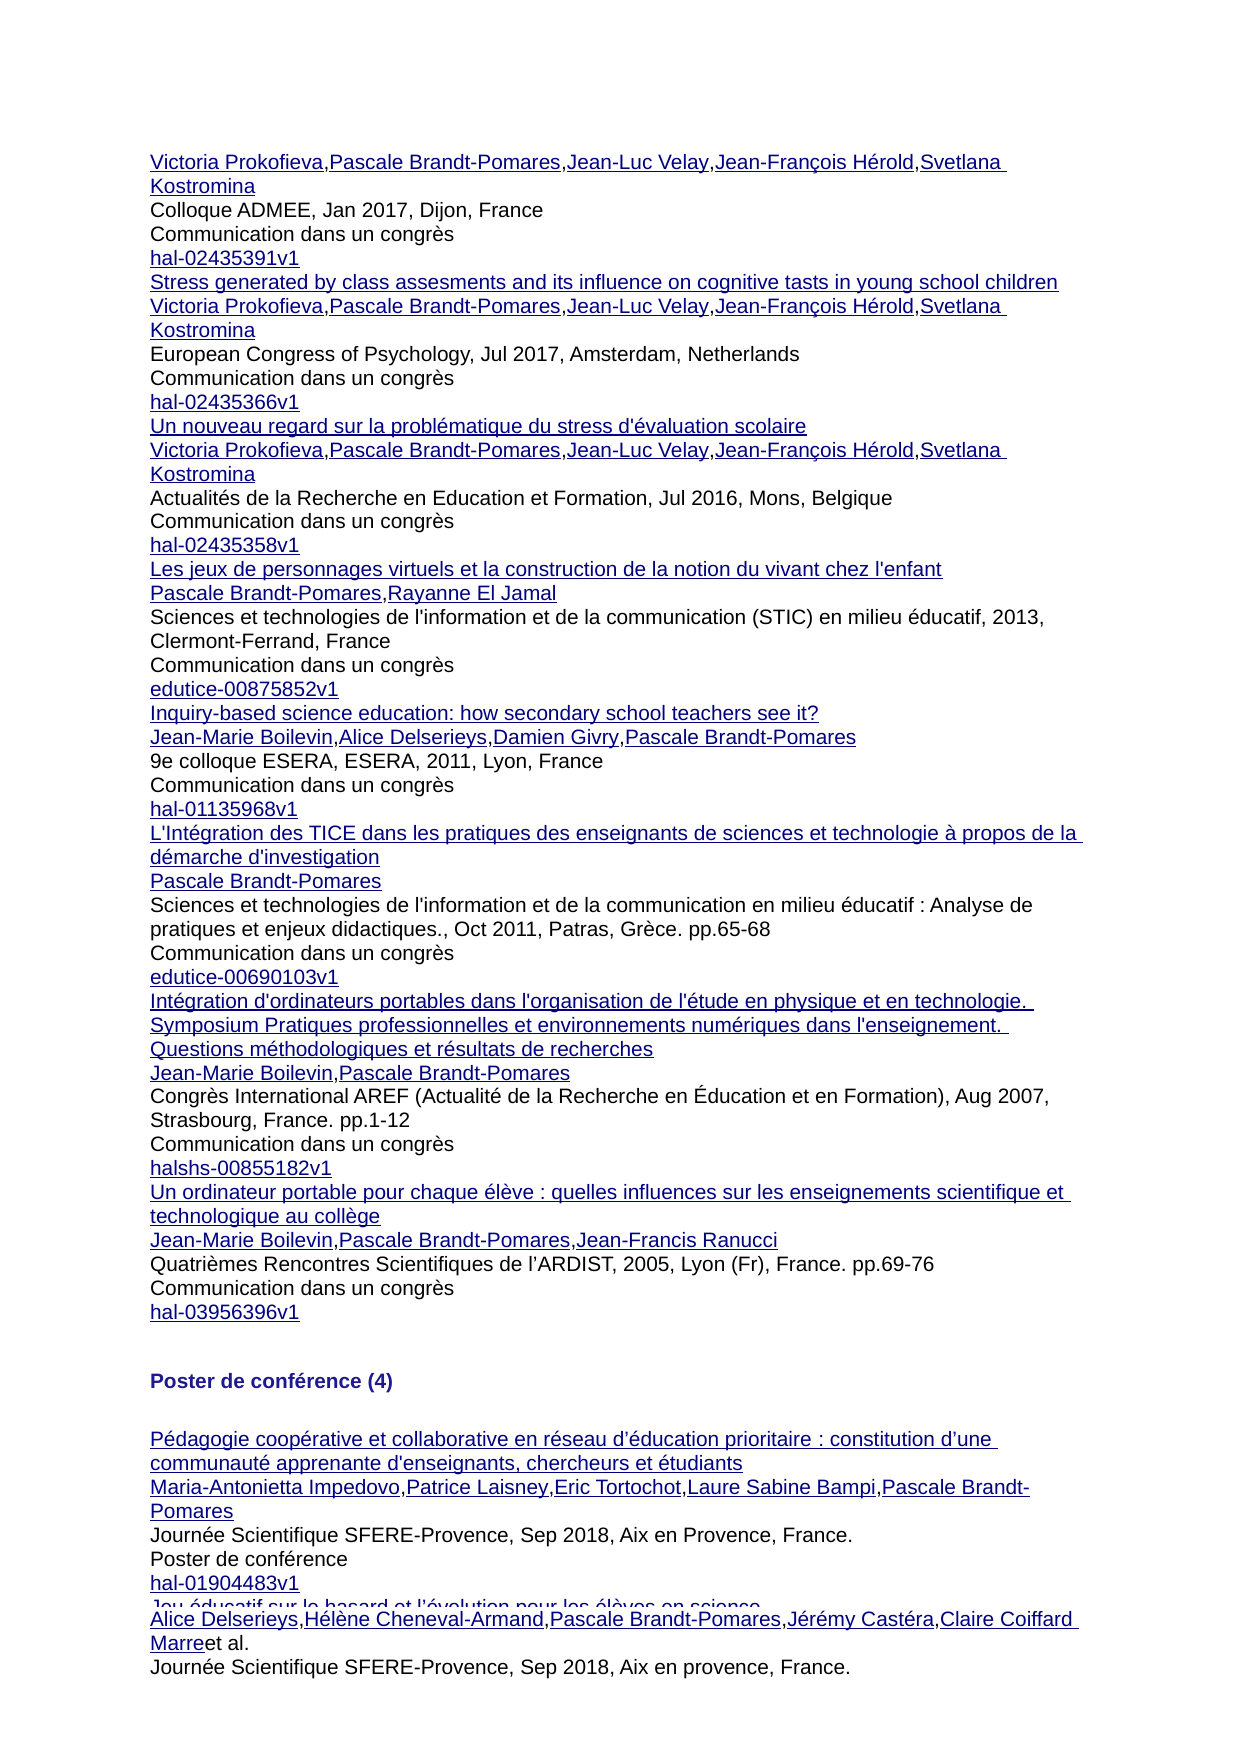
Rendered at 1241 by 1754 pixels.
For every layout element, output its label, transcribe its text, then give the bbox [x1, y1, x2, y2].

subtitle Poster de conférence (4) [150, 1369, 1090, 1393]
table_cell Stress generated by class assesments and its influence on cognitive tasts in young school children Victoria Prokofieva,Pascale Brandt-Pomares,Jean-Luc Velay,Jean-François Hérold,Svetlana Kostromina European Congress of Psychology, Jul 2017, Amsterdam, Netherlands Communication dans un congrès hal-02435366v1 [150, 270, 1090, 413]
table_cell Un ordinateur portable pour chaque élève : quelles influences sur les enseignements scientifique et technologique au collège Jean-Marie Boilevin,Pascale Brandt-Pomares,Jean-Francis Ranucci Quatrièmes Rencontres Scientifiques de l’ARDIST, 2005, Lyon (Fr), France. pp.69-76 Communication dans un congrès hal-03956396v1 [150, 1180, 1090, 1324]
table_cell Les jeux de personnages virtuels et la construction de la notion du vivant chez l'enfant Pascale Brandt-Pomares,Rayanne El Jamal Sciences et technologies de l'information et de la communication (STIC) en milieu éducatif, 2013, Clermont-Ferrand, France Communication dans un congrès edutice-00875852v1 [150, 557, 1090, 701]
table_cell Victoria Prokofieva,Pascale Brandt-Pomares,Jean-Luc Velay,Jean-François Hérold,Svetlana Kostromina Colloque ADMEE, Jan 2017, Dijon, France Communication dans un congrès hal-02435391v1 [150, 150, 1090, 270]
table_cell Un nouveau regard sur la problématique du stress d'évaluation scolaire Victoria Prokofieva,Pascale Brandt-Pomares,Jean-Luc Velay,Jean-François Hérold,Svetlana Kostromina Actualités de la Recherche en Education et Formation, Jul 2016, Mons, Belgique Communication dans un congrès hal-02435358v1 [150, 414, 1090, 557]
table_cell Inquiry-based science education: how secondary school teachers see it? Jean-Marie Boilevin,Alice Delserieys,Damien Givry,Pascale Brandt-Pomares 9e colloque ESERA, ESERA, 2011, Lyon, France Communication dans un congrès hal-01135968v1 [150, 701, 1090, 821]
table_cell Intégration d'ordinateurs portables dans l'organisation de l'étude en physique et en technologie. Symposium Pratiques professionnelles et environnements numériques dans l'enseignement. Questions méthodologiques et résultats de recherches Jean-Marie Boilevin,Pascale Brandt-Pomares Congrès International AREF (Actualité de la Recherche en Éducation et en Formation), Aug 2007, Strasbourg, France. pp.1-12 Communication dans un congrès halshs-00855182v1 [150, 989, 1090, 1180]
table_cell L'Intégration des TICE dans les pratiques des enseignants de sciences et technologie à propos de la démarche d'investigation Pascale Brandt-Pomares Sciences et technologies de l'information et de la communication en milieu éducatif : Analyse de pratiques et enjeux didactiques., Oct 2011, Patras, Grèce. pp.65-68 Communication dans un congrès edutice-00690103v1 [150, 821, 1090, 988]
table_header Pédagogie coopérative et collaborative en réseau d’éducation prioritaire : constitution d’une communauté apprenante d'enseignants, chercheurs et étudiants Maria-Antonietta Impedovo,Patrice Laisney,Eric Tortochot,Laure Sabine Bampi,Pascale Brandt-Pomares Journée Scientifique SFERE-Provence, Sep 2018, Aix en Provence, France. Poster de conférence hal-01904483v1 [150, 1427, 1090, 1595]
table_cell Jeu éducatif sur le hasard et l’évolution pour les élèves en science Alice Delserieys,Hélène Cheneval-Armand,Pascale Brandt-Pomares,Jérémy Castéra,Claire Coiffard Marreet al. Journée Scientifique SFERE-Provence, Sep 2018, Aix en provence, France. [150, 1595, 1090, 1679]
